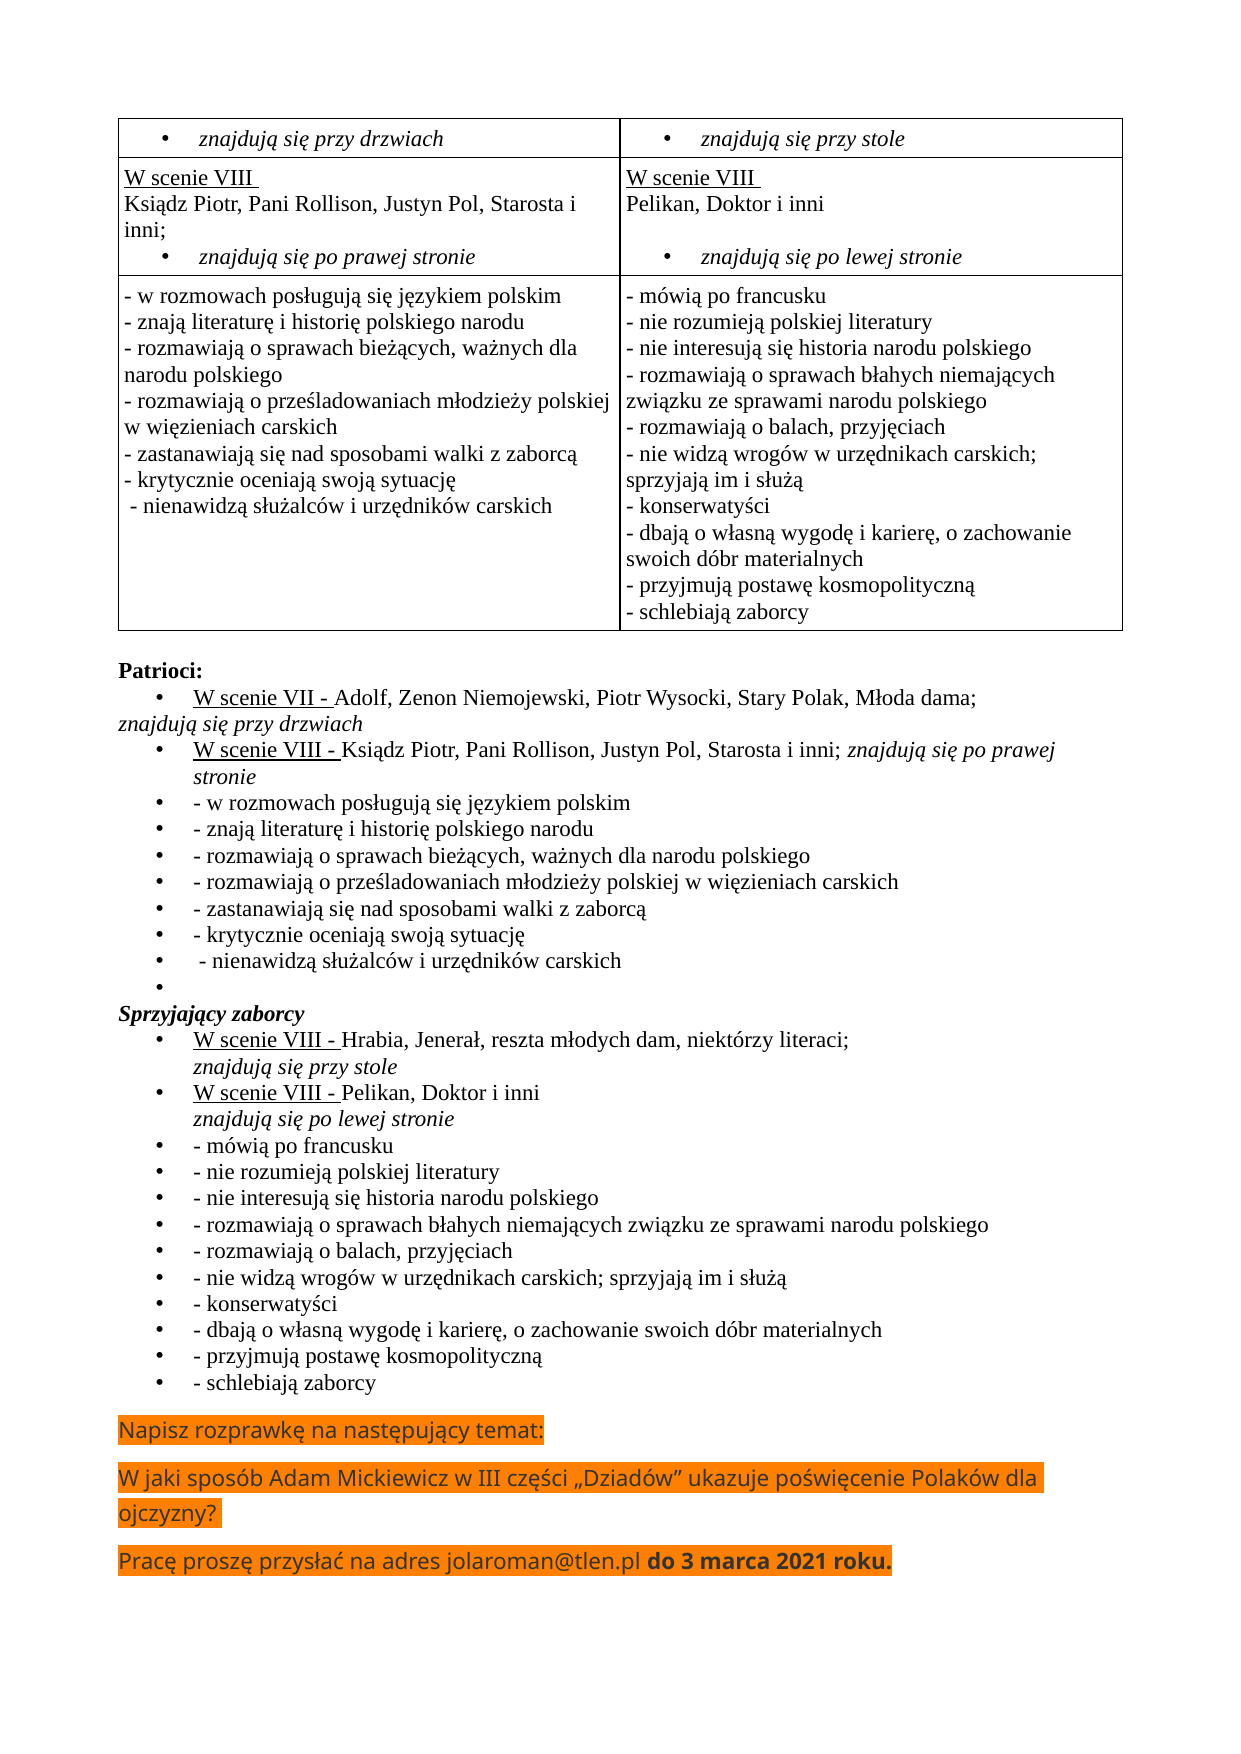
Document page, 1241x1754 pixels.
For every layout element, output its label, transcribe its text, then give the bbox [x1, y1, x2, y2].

table_cell - mówią po francusku - nie rozumieją polskiej literatury - nie interesują się historia narodu polskiego - rozmawiają o sprawach błahych niemających związku ze sprawami narodu polskiego - rozmawiają o balach, przyjęciach - nie widzą wrogów w urzędnikach carskich; sprzyjają im i służą - konserwatyści - dbają o własną wygodę i karierę, o zachowanie swoich dóbr materialnych - przyjmują postawę kosmopolityczną - schlebiają zaborcy [621, 276, 1122, 630]
list znajdują się po lewej stronie [156, 1105, 1122, 1132]
text Pracę proszę przysłać na adres jolaroman@tlen.pl do 3 marca 2021 roku. [118, 1545, 1122, 1576]
list - dbają o własną wygodę i karierę, o zachowanie swoich dóbr materialnych [156, 1316, 1122, 1343]
text Sprzyjający zaborcy [118, 1000, 1122, 1026]
table_cell W scenie VIII Pelikan, Doktor i inni znajdują się po lewej stronie [621, 158, 1122, 275]
list - znają literaturę i historię polskiego narodu [156, 816, 1122, 842]
text Napisz rozprawkę na następujący temat: [118, 1414, 1122, 1445]
list - zastanawiają się nad sposobami walki z zaborcą [156, 894, 1122, 921]
list - rozmawiają o sprawach błahych niemających związku ze sprawami narodu polskiego [156, 1211, 1122, 1237]
table_cell W scenie VIII Ksiądz Piotr, Pani Rollison, Justyn Pol, Starosta i inni; znajdują się po prawej stronie [119, 158, 619, 275]
list - nienawidzą służalców i urzędników carskich [156, 947, 1122, 974]
list W scenie VII - Adolf, Zenon Niemojewski, Piotr Wysocki, Stary Polak, Młoda dama; [156, 684, 1122, 710]
table_cell W scenie VIII: Hrabia, Jenerał, reszta młodych dam, niektórzy literaci; znajdują się przy stole [621, 119, 1122, 157]
text Patrioci: [118, 657, 1122, 684]
table_cell W scenie VII Adolf, Zenon Niemojewski, Piotr Wysocki, Stary Polak, Młoda dama; znajdują się przy drzwiach [119, 119, 619, 157]
list W scenie VIII - Hrabia, Jenerał, reszta młodych dam, niektórzy literaci; [156, 1026, 1122, 1053]
list - nie rozumieją polskiej literatury [156, 1158, 1122, 1184]
list W scenie VIII - Ksiądz Piotr, Pani Rollison, Justyn Pol, Starosta i inni; znajdują się po prawej stronie [156, 736, 1122, 789]
list - rozmawiają o prześladowaniach młodzieży polskiej w więzieniach carskich [156, 868, 1122, 894]
list - mówią po francusku [156, 1132, 1122, 1158]
list - rozmawiają o sprawach bieżących, ważnych dla narodu polskiego [156, 842, 1122, 868]
list W scenie VIII - Pelikan, Doktor i inni [156, 1079, 1122, 1105]
list - rozmawiają o balach, przyjęciach [156, 1237, 1122, 1263]
text znajdują się przy drzwiach [118, 710, 1122, 736]
table_cell - w rozmowach posługują się językiem polskim - znają literaturę i historię polskiego narodu - rozmawiają o sprawach bieżących, ważnych dla narodu polskiego - rozmawiają o prześladowaniach młodzieży polskiej w więzieniach carskich - zastanawiają się nad sposobami walki z zaborcą - krytycznie oceniają swoją sytuację - nienawidzą służalców i urzędników carskich [119, 276, 619, 630]
list - krytycznie oceniają swoją sytuację [156, 921, 1122, 947]
list - konserwatyści [156, 1290, 1122, 1316]
text W jaki sposób Adam Mickiewicz w III części „Dziadów” ukazuje poświęcenie Polaków dla ojczyzny? [118, 1462, 1122, 1528]
list - nie widzą wrogów w urzędnikach carskich; sprzyjają im i służą [156, 1263, 1122, 1290]
list - w rozmowach posługują się językiem polskim [156, 789, 1122, 816]
list - schlebiają zaborcy [156, 1369, 1122, 1395]
list - nie interesują się historia narodu polskiego [156, 1184, 1122, 1211]
list znajdują się przy stole [156, 1053, 1122, 1079]
list - przyjmują postawę kosmopolityczną [156, 1343, 1122, 1369]
